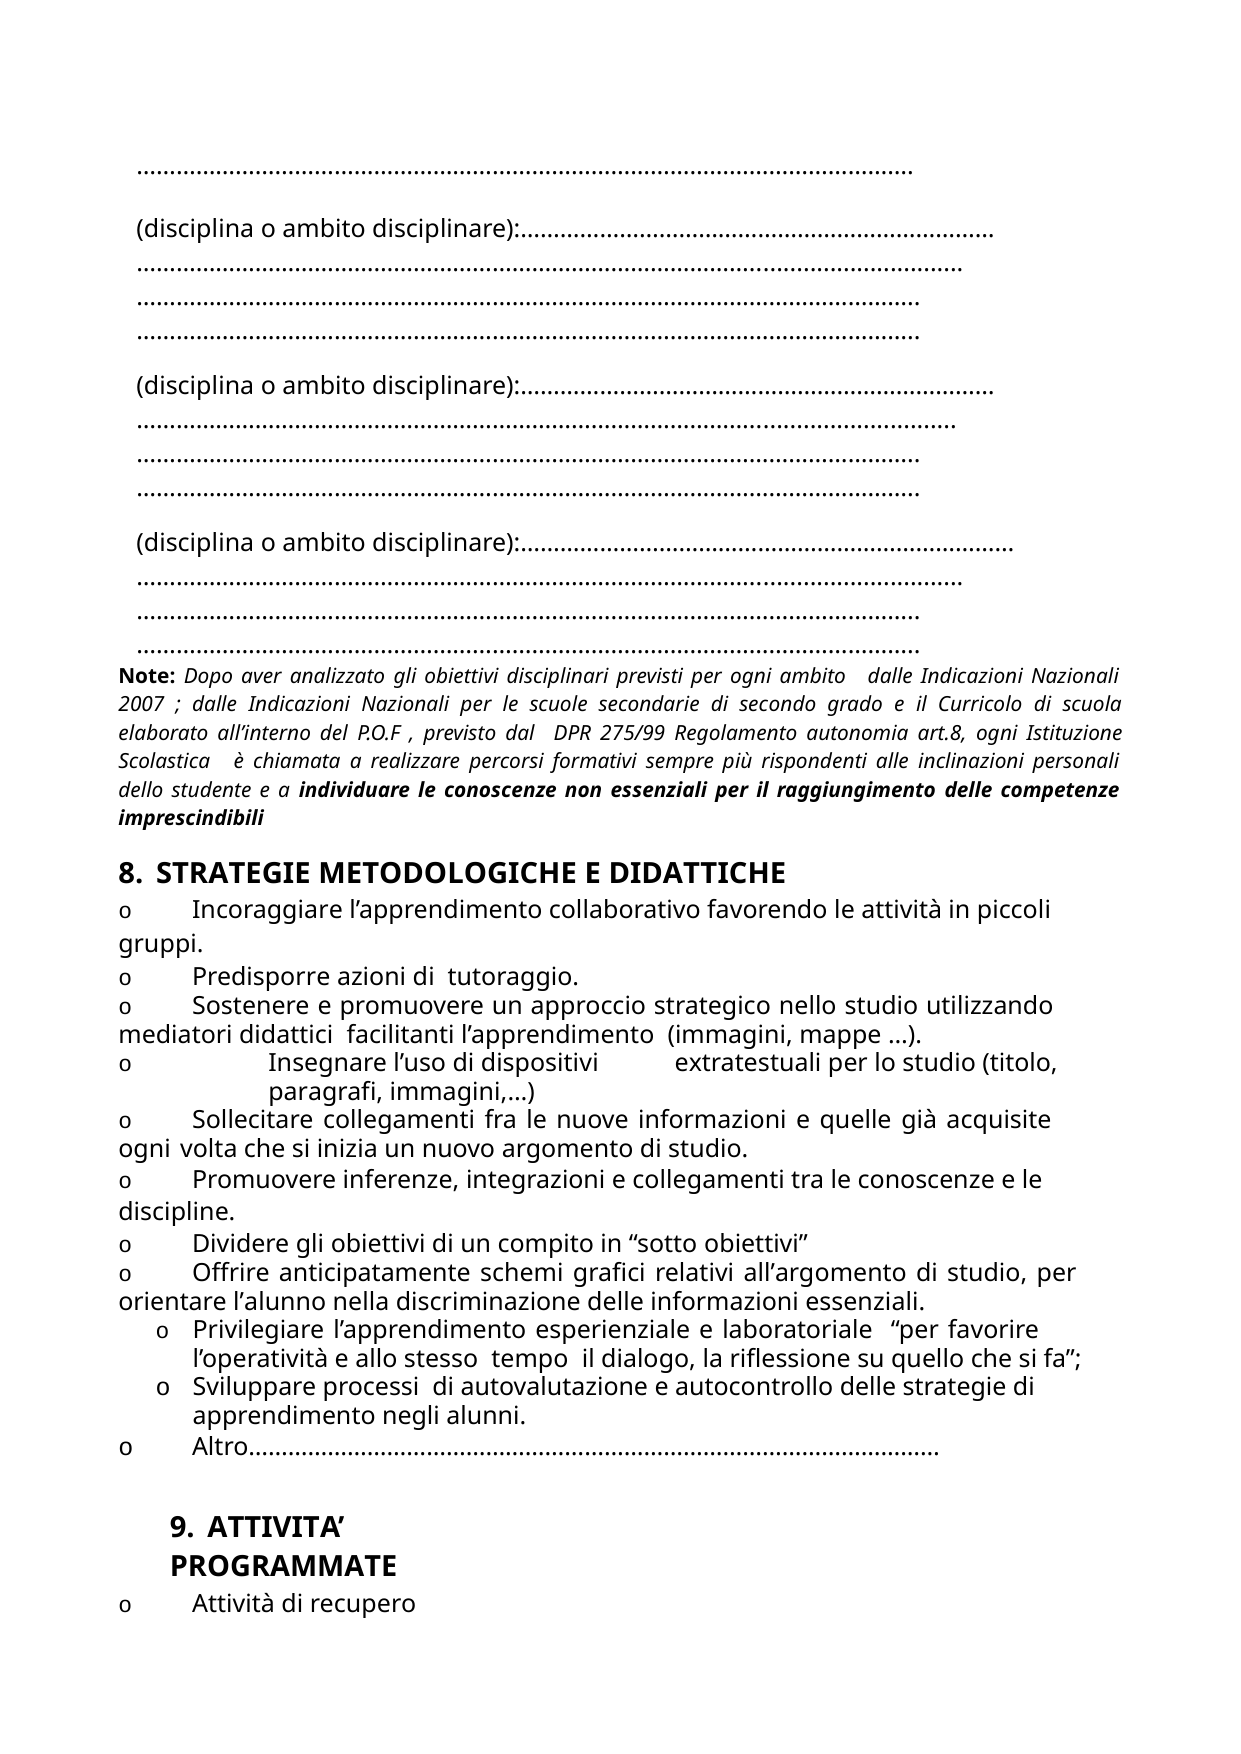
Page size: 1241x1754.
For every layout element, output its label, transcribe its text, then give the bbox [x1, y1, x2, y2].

text Note: Dopo aver analizzato gli obiettivi disciplinari previsti per ogni ambito dalle Indicazioni Nazionali 2007 ; dalle Indicazioni Nazionali per le scuole secondarie di secondo grado e il Curricolo di scuola elaborato all’interno del P.O.F , previsto dal DPR 275/99 Regolamento autonomia art.8, ogni Istituzione Scolastica è chiamata a realizzare percorsi formativi sempre più rispondenti alle inclinazioni personali dello studente e a individuare le conoscenze non essenziali per il raggiungimento delle competenze imprescindibili [118, 661, 1122, 832]
text (disciplina o ambito disciplinare):……………………………………………………………… [136, 210, 1067, 244]
text (disciplina o ambito disciplinare):……………………………………………………………… [136, 367, 1067, 402]
text …………………………………………………………………………………................................ [136, 244, 1103, 278]
list Predisporre azioni di tutoraggio. [118, 960, 1124, 992]
text …………………………………………………………………………………................................ [136, 559, 1103, 593]
text ………………………………………………………………………………………………………. [136, 148, 1088, 182]
list Privilegiare l’apprendimento esperienziale e laboratoriale “per favorire l’operatività e allo stesso tempo il dialogo, la riflessione su quello che si fa”; [155, 1316, 1110, 1373]
text 9. ATTIVITA’ PROGRAMMATE [169, 1506, 572, 1585]
list Sostenere e promuovere un approccio strategico nello studio utilizzando mediatori didattici facilitanti l’apprendimento (immagini, mappe …). [118, 992, 1110, 1049]
text ……………………………………………………………………………………………………….. [136, 278, 1095, 313]
list Offrire anticipatamente schemi grafici relativi all’argomento di studio, per orientare l’alunno nella discriminazione delle informazioni essenziali. [118, 1259, 1110, 1316]
text (disciplina o ambito disciplinare):………………………………………………………………… [136, 524, 1092, 559]
list Attività di recupero [118, 1585, 1124, 1619]
text …………………………………………………………………………………............................... [136, 402, 1096, 436]
text ……………………………………………………………………………………………………….. [136, 313, 1095, 347]
list Incoraggiare l’apprendimento collaborativo favorendo le attività in piccoli gruppi. [118, 892, 1061, 960]
list Promuovere inferenze, integrazioni e collegamenti tra le conoscenze e le discipline. [118, 1163, 1124, 1227]
text ……………………………………………………………………………………………………….. [136, 470, 1095, 504]
list Sollecitare collegamenti fra le nuove informazioni e quelle già acquisite ogni volta che si inizia un nuovo argomento di studio. [118, 1106, 1110, 1163]
text ……………………………………………………………………………………………………….. [136, 593, 1095, 627]
text 8. STRATEGIE METODOLOGICHE E DIDATTICHE [118, 852, 1124, 892]
list Dividere gli obiettivi di un compito in “sotto obiettivi” [118, 1227, 1124, 1259]
list Altro…………………………………………………………………………………………… [118, 1430, 1124, 1462]
text ……………………………………………………………………………………………………….. [136, 627, 1095, 661]
list Sviluppare processi di autovalutazione e autocontrollo delle strategie di apprendimento negli alunni. [155, 1373, 1110, 1430]
list Insegnare l’uso di dispositivi extratestuali per lo studio (titolo, paragrafi, immagini,…) [118, 1049, 1110, 1106]
text ……………………………………………………………………………………………………….. [136, 436, 1095, 470]
